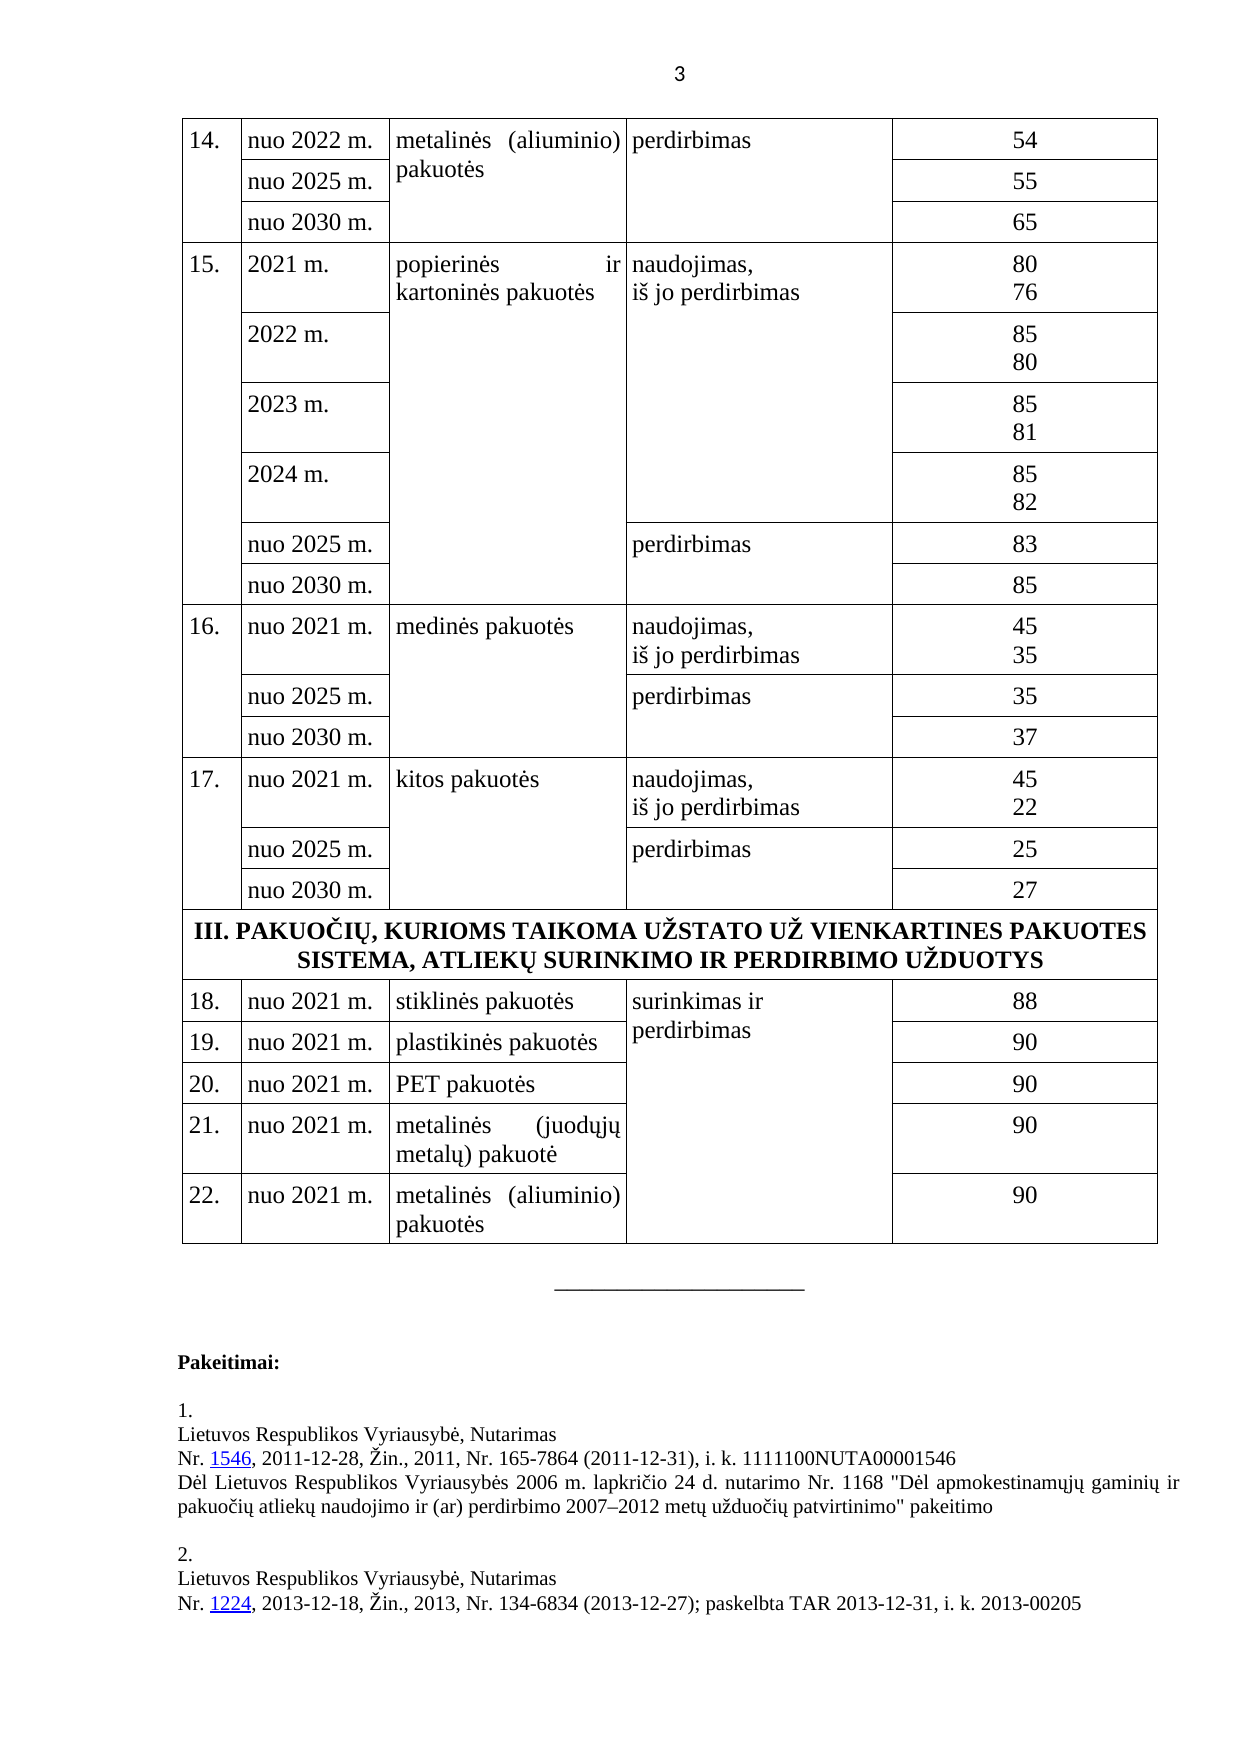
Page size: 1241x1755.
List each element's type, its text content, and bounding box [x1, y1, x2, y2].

table_cell 2024 m. [242, 453, 389, 522]
table_cell 45 22 [893, 758, 1157, 827]
text 2. [177, 1542, 1181, 1566]
table_cell nuo 2021 m. [242, 605, 389, 674]
table_cell perdirbimas [627, 119, 892, 242]
table_cell nuo 2030 m. [242, 717, 389, 757]
table_cell 2021 m. [242, 243, 389, 312]
table_cell stiklinės pakuotės [390, 980, 626, 1021]
text Pakeitimai: [177, 1350, 1181, 1374]
table_cell 55 [893, 160, 1157, 201]
table_cell 17. [183, 758, 241, 909]
table_cell perdirbimas [627, 675, 892, 757]
table_cell 85 82 [893, 453, 1157, 522]
table_cell 85 80 [893, 313, 1157, 382]
table_cell kitos pakuotės [390, 758, 626, 909]
text Dėl Lietuvos Respublikos Vyriausybės 2006 m. lapkričio 24 d. nutarimo Nr. 1168 "Dėl apmokestinamųjų gaminių ir pakuočių atliekų naudojimo ir (ar) perdirbimo 2007–2012 metų užduočių patvirtinimo" pakeitimo [177, 1470, 1181, 1518]
table_cell surinkimas ir perdirbimas [627, 980, 892, 1243]
table_cell medinės pakuotės [390, 605, 626, 757]
text Nr. 1546, 2011-12-28, Žin., 2011, Nr. 165-7864 (2011-12-31), i. k. 1111100NUTA00001546 [177, 1446, 1181, 1470]
table_cell 90 [893, 1022, 1157, 1062]
table_cell nuo 2025 m. [242, 828, 389, 868]
table_cell 15. [183, 243, 241, 604]
table_cell 90 [893, 1174, 1157, 1243]
table_cell nuo 2021 m. [242, 1022, 389, 1062]
table_cell 65 [893, 202, 1157, 242]
table_cell 83 [893, 523, 1157, 563]
table_cell 18. [183, 980, 241, 1021]
table_cell popierinės ir kartoninės pakuotės [390, 243, 626, 604]
table_cell 20. [183, 1063, 241, 1103]
table_cell 2022 m. [242, 313, 389, 382]
table_cell perdirbimas [627, 828, 892, 909]
table_cell nuo 2025 m. [242, 160, 389, 201]
table_cell nuo 2030 m. [242, 202, 389, 242]
table_cell perdirbimas [627, 523, 892, 604]
table_cell 14. [183, 119, 241, 242]
table_cell 85 [893, 564, 1157, 604]
table_cell 25 [893, 828, 1157, 868]
table_cell nuo 2021 m. [242, 980, 389, 1021]
table_cell 54 [893, 119, 1157, 159]
text Lietuvos Respublikos Vyriausybė, Nutarimas [177, 1422, 1181, 1446]
text Lietuvos Respublikos Vyriausybė, Nutarimas [177, 1566, 1181, 1590]
table_cell 37 [893, 717, 1157, 757]
table_cell metalinės (juodųjų metalų) pakuotė [390, 1104, 626, 1173]
table_cell 27 [893, 869, 1157, 909]
text –––––––––––––––––––– [177, 1273, 1181, 1302]
table_cell 22. [183, 1174, 241, 1243]
table_cell naudojimas, iš jo perdirbimas [627, 605, 892, 674]
table_cell nuo 2021 m. [242, 1063, 389, 1103]
table_cell 88 [893, 980, 1157, 1021]
table_cell nuo 2021 m. [242, 1104, 389, 1173]
table_cell plastikinės pakuotės [390, 1022, 626, 1062]
text 1. [177, 1398, 1181, 1422]
table_cell 19. [183, 1022, 241, 1062]
table_cell nuo 2030 m. [242, 869, 389, 909]
table_cell 2023 m. [242, 383, 389, 452]
table_cell nuo 2021 m. [242, 1174, 389, 1243]
table_cell nuo 2021 m. [242, 758, 389, 827]
table_cell III. PAKUOČIŲ, KURIOMS TAIKOMA UŽSTATO UŽ VIENKARTINES PAKUOTES SISTEMA, ATLIEKŲ SURINKIMO IR PERDIRBIMO UŽDUOTYS [183, 910, 1157, 979]
table_cell 80 76 [893, 243, 1157, 312]
text Nr. 1224, 2013-12-18, Žin., 2013, Nr. 134-6834 (2013-12-27); paskelbta TAR 2013-12-31, i. k. 2013-00205 [177, 1590, 1181, 1614]
table_cell PET pakuotės [390, 1063, 626, 1103]
table_cell 45 35 [893, 605, 1157, 674]
table_cell 35 [893, 675, 1157, 716]
table_cell nuo 2022 m. [242, 119, 389, 159]
table_cell naudojimas, iš jo perdirbimas [627, 758, 892, 827]
table_cell nuo 2025 m. [242, 675, 389, 716]
table_cell 85 81 [893, 383, 1157, 452]
table_cell naudojimas, iš jo perdirbimas [627, 243, 892, 522]
table_cell 21. [183, 1104, 241, 1173]
table_cell metalinės (aliuminio) pakuotės [390, 119, 626, 242]
table_cell 90 [893, 1063, 1157, 1103]
table_cell 90 [893, 1104, 1157, 1173]
table_cell metalinės (aliuminio) pakuotės [390, 1174, 626, 1243]
table_cell nuo 2030 m. [242, 564, 389, 604]
table_cell 16. [183, 605, 241, 757]
table_cell nuo 2025 m. [242, 523, 389, 563]
